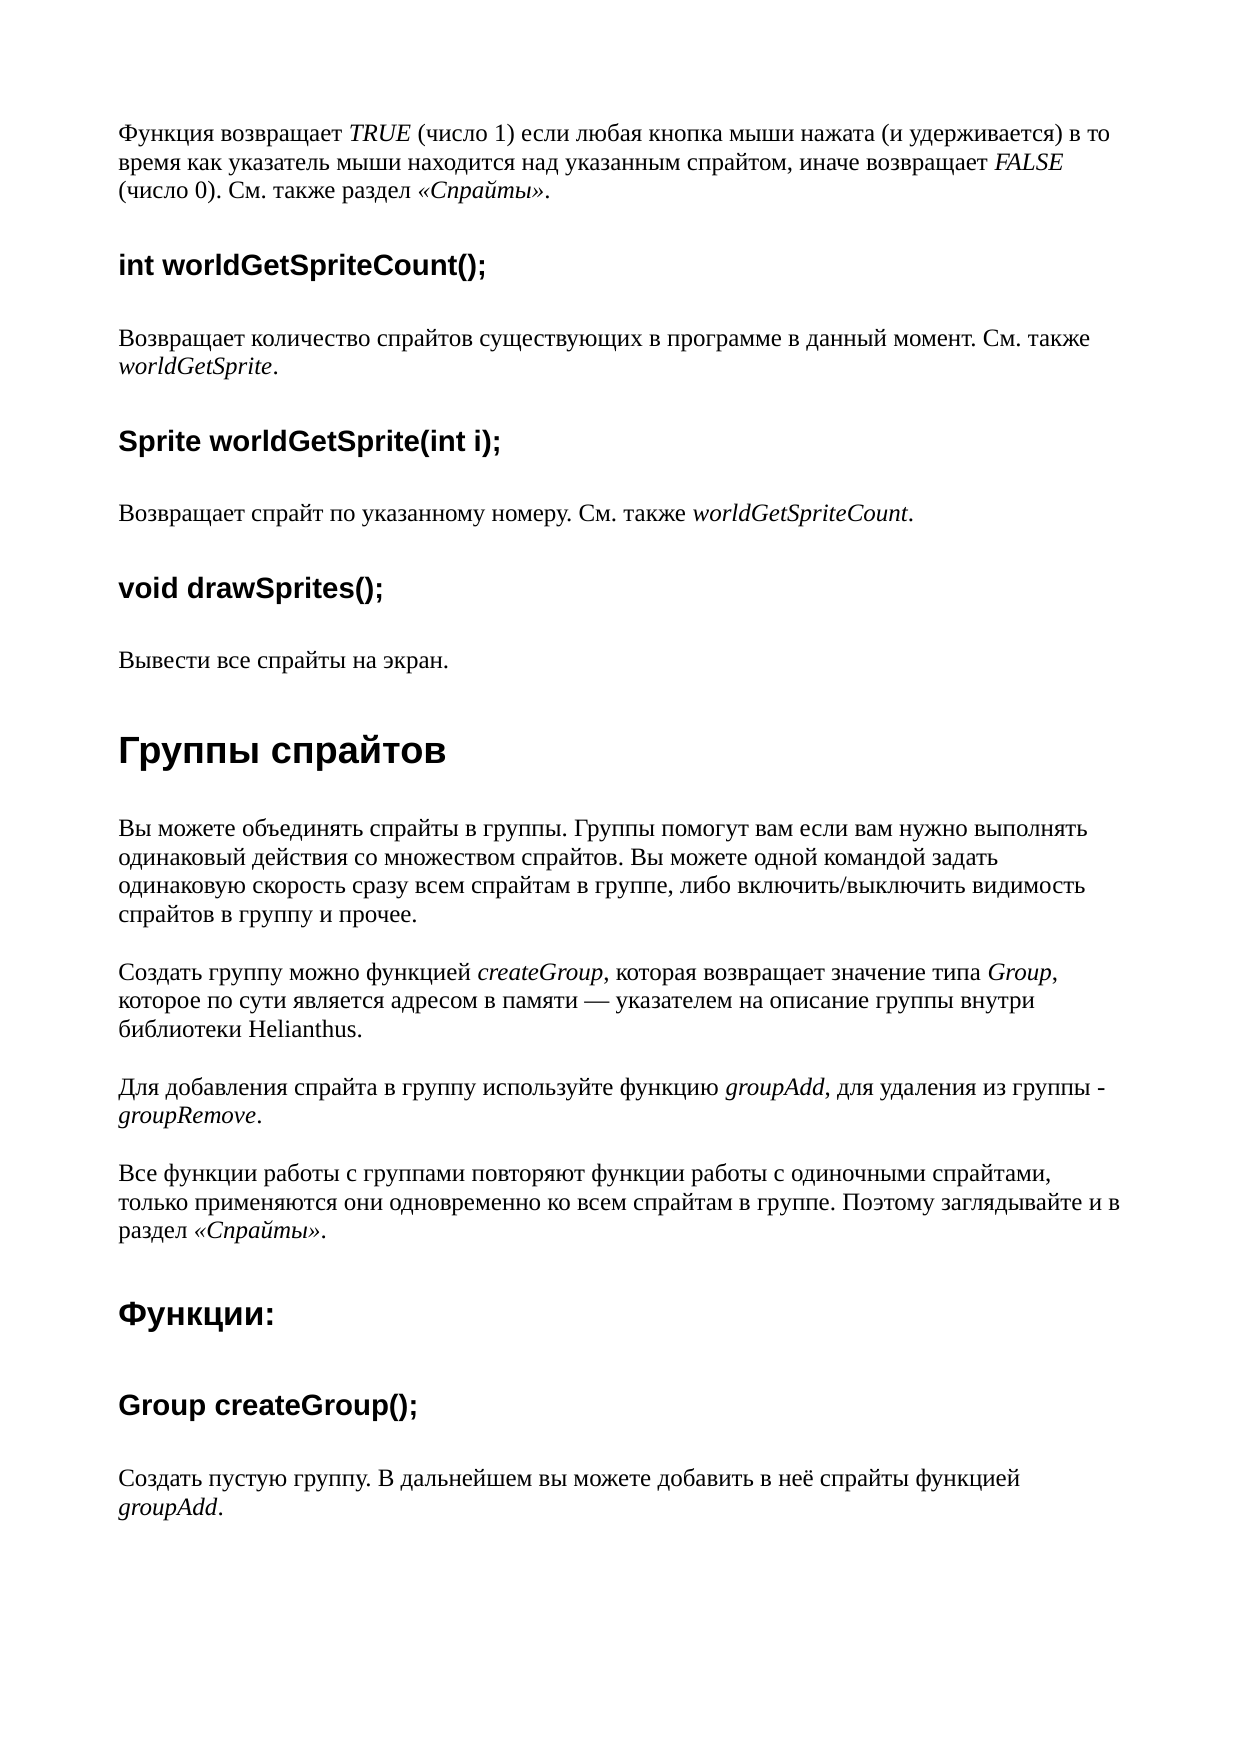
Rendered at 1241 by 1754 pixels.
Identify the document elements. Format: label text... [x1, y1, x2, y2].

text Функция возвращает TRUE (число 1) если любая кнопка мыши нажата (и удерживается) в то время как указатель мыши находится над указанным спрайтом, иначе возвращает FALSE (число 0). См. также раздел «Спрайты». [118, 118, 1122, 204]
subtitle Sprite worldGetSprite(int i); [118, 423, 1122, 457]
subtitle Group createGroup(); [118, 1388, 1122, 1422]
subtitle void drawSprites(); [118, 571, 1122, 604]
text Вы можете объединять спрайты в группы. Группы помогут вам если вам нужно выполнять одинаковый действия со множеством спрайтов. Вы можете одной командой задать одинаковую скорость сразу всем спрайтам в группе, либо включить/выключить видимость спрайтов в группу и прочее. [118, 813, 1122, 928]
text Создать пустую группу. В дальнейшем вы можете добавить в неё спрайты функцией groupAdd. [118, 1463, 1122, 1521]
text Вывести все спрайты на экран. [118, 646, 1122, 674]
text Создать группу можно функцией createGroup, которая возвращает значение типа Group, которое по сути является адресом в памяти — указателем на описание группы внутри библиотеки Helianthus. [118, 957, 1122, 1043]
text Все функции работы с группами повторяют функции работы с одиночными спрайтами, только применяются они одновременно ко всем спрайтам в группе. Поэтому заглядывайте и в раздел «Спрайты». [118, 1158, 1122, 1244]
text Возвращает количество спрайтов существующих в программе в данный момент. См. также worldGetSprite. [118, 323, 1122, 380]
subtitle Функции: [118, 1294, 1122, 1332]
text Для добавления спрайта в группу используйте функцию groupAdd, для удаления из группы - groupRemove. [118, 1072, 1122, 1129]
text Возвращает спрайт по указанному номеру. См. также worldGetSpriteCount. [118, 498, 1122, 527]
subtitle Группы спрайтов [118, 728, 1122, 772]
subtitle int worldGetSpriteCount(); [118, 248, 1122, 281]
